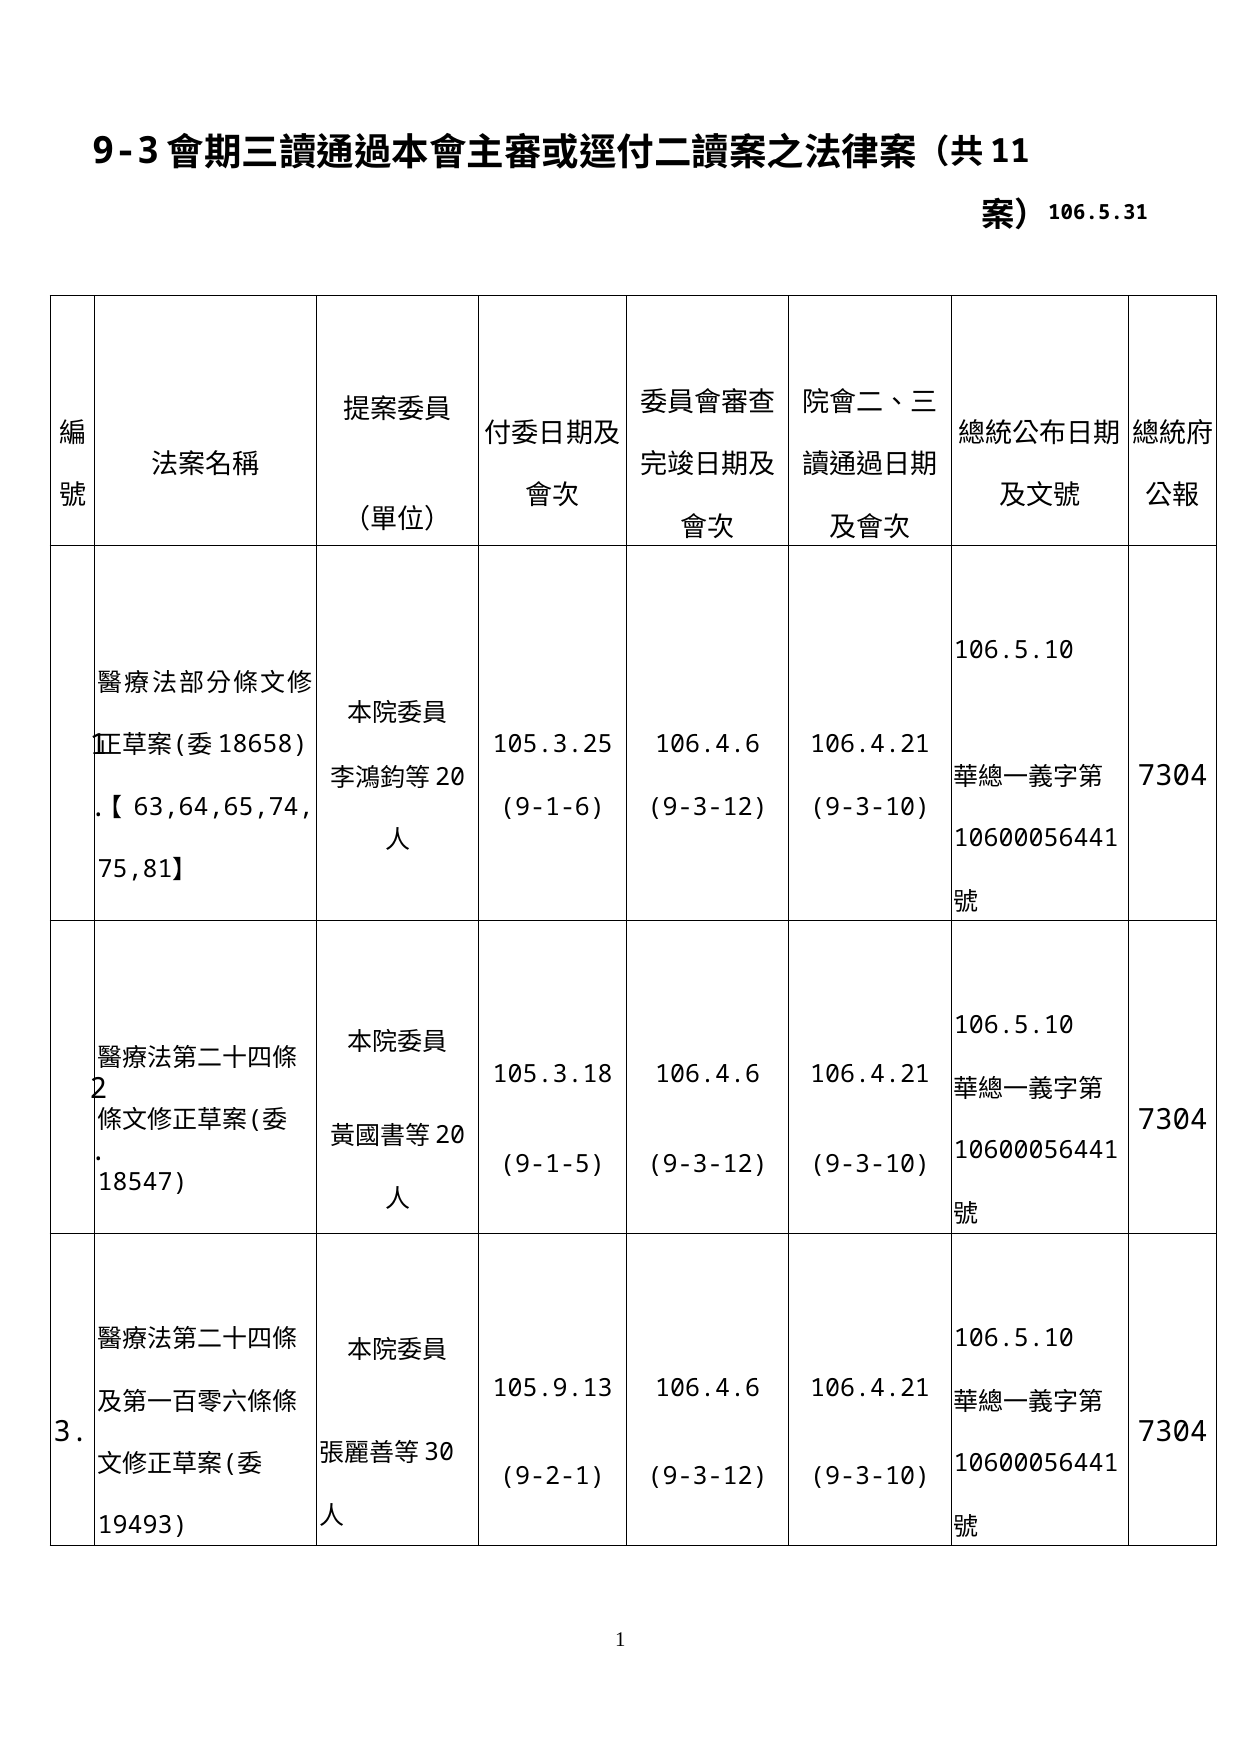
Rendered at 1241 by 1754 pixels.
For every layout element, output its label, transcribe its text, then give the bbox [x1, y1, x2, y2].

table_cell 106.5.10 華總一義字第10600056441號 [952, 921, 1128, 1233]
table_cell 105.3.18 (9-1-5) [479, 921, 626, 1233]
table_cell 7304 [1129, 1234, 1216, 1545]
table_cell 106.5.10 華總一義字第10600056441號 [952, 1234, 1128, 1545]
table_cell 醫療法部分條文修正草案(委18658) 【63,64,65,74,75,81】 [95, 546, 316, 920]
table_cell [51, 546, 94, 920]
table_cell 本院委員 李鴻鈞等20人 [317, 546, 478, 920]
table_cell 106.4.21 (9-3-10) [789, 1234, 951, 1545]
table_header 委員會審查完竣日期及會次 [627, 296, 788, 545]
table_header 編號 [51, 296, 94, 545]
table_cell 7304 [1129, 921, 1216, 1233]
text 9-3會期三讀通過本會主審或逕付二讀案之法律案（共11案）106.5.31 [92, 108, 1163, 233]
table_cell [51, 1234, 94, 1545]
table_cell 106.4.6 (9-3-12) [627, 1234, 788, 1545]
table_cell 105.3.25 (9-1-6) [479, 546, 626, 920]
table_header 付委日期及會次 [479, 296, 626, 545]
table_cell 106.5.10 華總一義字第10600056441號 [952, 546, 1128, 920]
table_cell 7304 [1129, 546, 1216, 920]
table_cell 106.4.6 (9-3-12) [627, 546, 788, 920]
table_cell 106.4.21 (9-3-10) [789, 921, 951, 1233]
table_cell 106.4.6 (9-3-12) [627, 921, 788, 1233]
table_cell [51, 921, 94, 1233]
table_cell 106.4.21 (9-3-10) [789, 546, 951, 920]
table_cell 105.9.13 (9-2-1) [479, 1234, 626, 1545]
table_cell 本院委員 張麗善等30人 [317, 1234, 478, 1545]
table_header 總統府 公報 [1129, 296, 1216, 545]
table_header 法案名稱 [95, 296, 316, 545]
table_header 提案委員 （單位） [317, 296, 478, 545]
table_cell 醫療法第二十四條條文修正草案(委18547) [95, 921, 316, 1233]
table_cell 本院委員 黃國書等20人 [317, 921, 478, 1233]
table_header 總統公布日期及文號 [952, 296, 1128, 545]
table_header 院會二、三讀通過日期及會次 [789, 296, 951, 545]
table_cell 醫療法第二十四條及第一百零六條條文修正草案(委19493) [95, 1234, 316, 1545]
